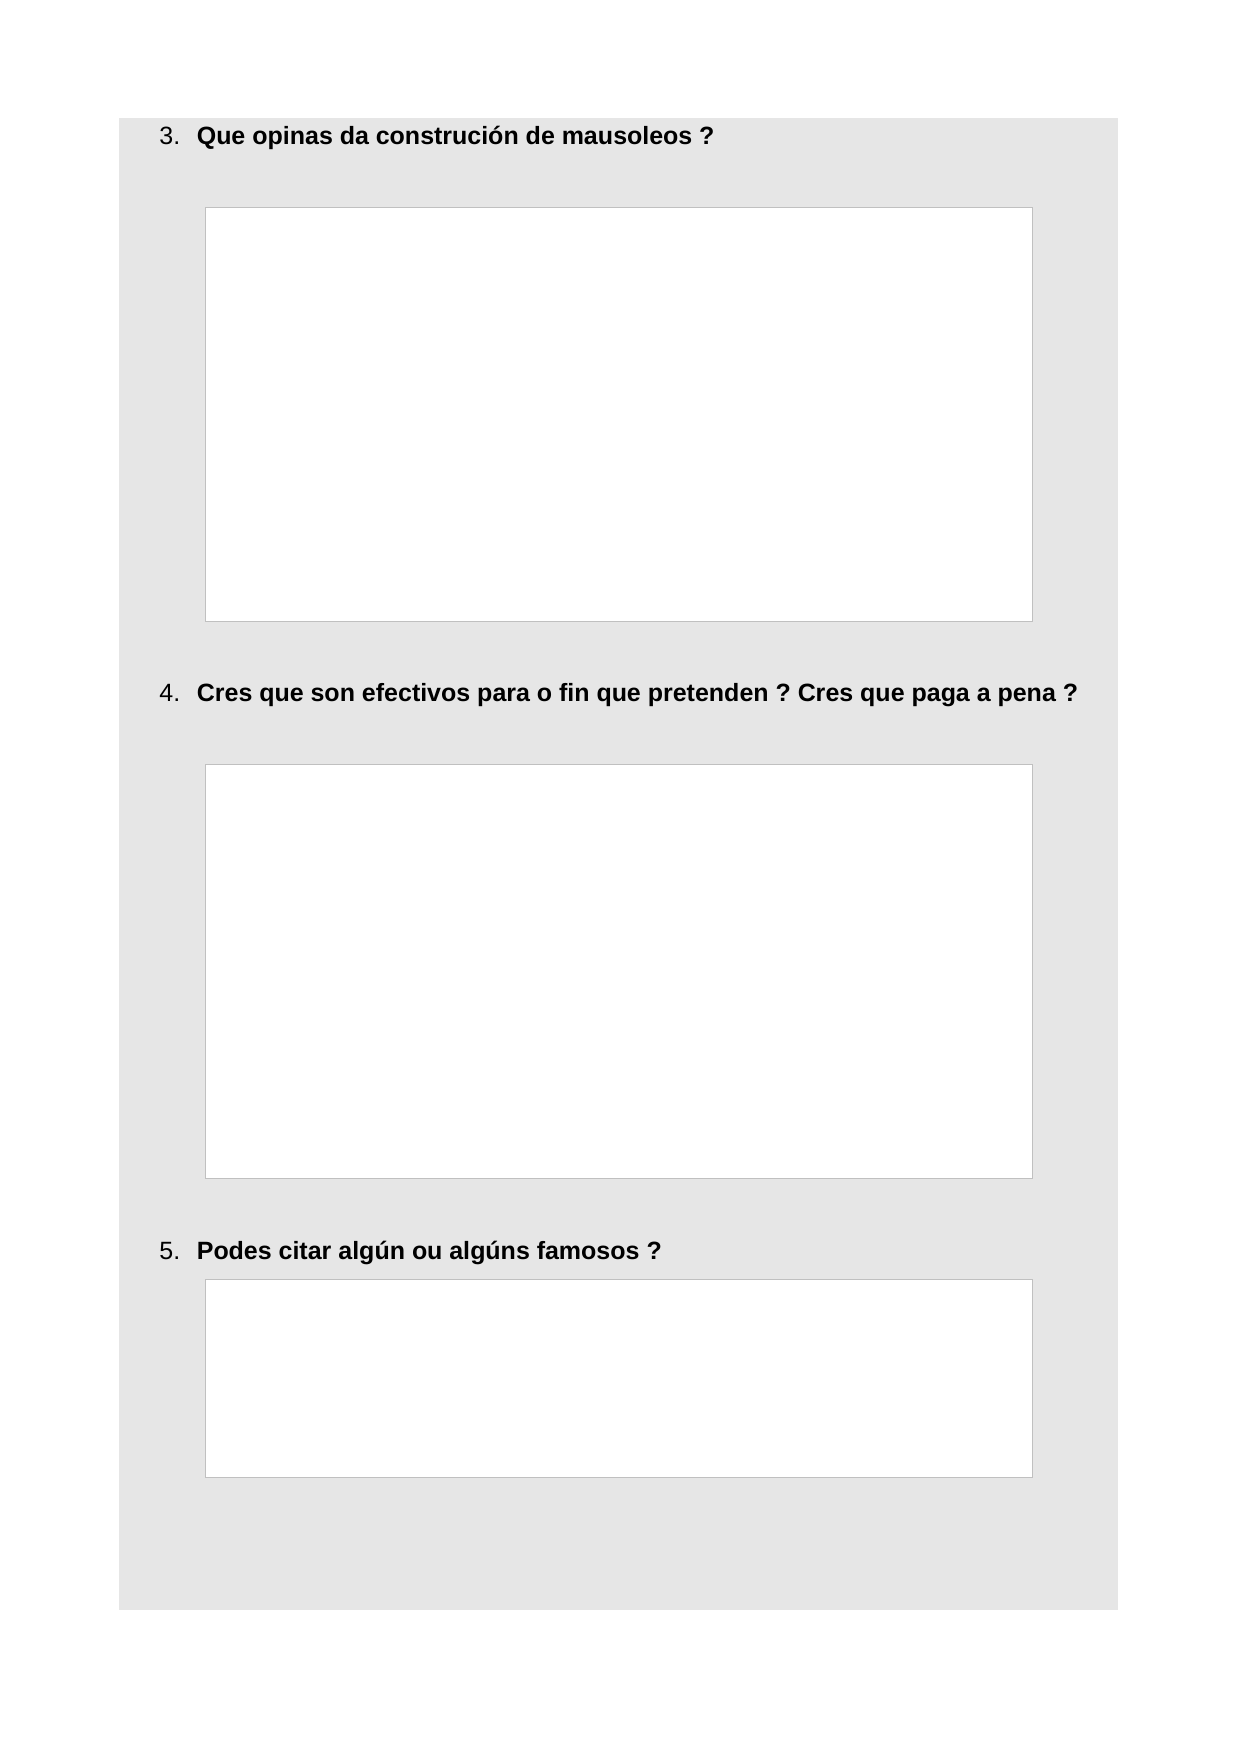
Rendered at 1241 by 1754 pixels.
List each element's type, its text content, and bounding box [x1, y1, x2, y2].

table_cell Sabes o que é un Mausoleo ? Se non sabes o que é busca a definición. Que che chama a atención desta manifestación arquitectónica? Que opinas da construción de mausoleos ? Cres que son efectivos para o fin que pretenden ? Cres que paga a pena ? Podes citar algún ou algúns famosos ? Fai unha lista dos 10 mausoleos máis famosos do mundo, inclúe unha foto no albume Mausoleos da Galería Conciliación Vida-Morte, escribe aquí unha breve descrición de cada un deles de non máis de 4 ou 5 liñas. Cal che resultou máis interesante ? Cal che sorprendeu máis por algunha característica en particular? Cal che gustaría visitar ? [119, 118, 1118, 1610]
